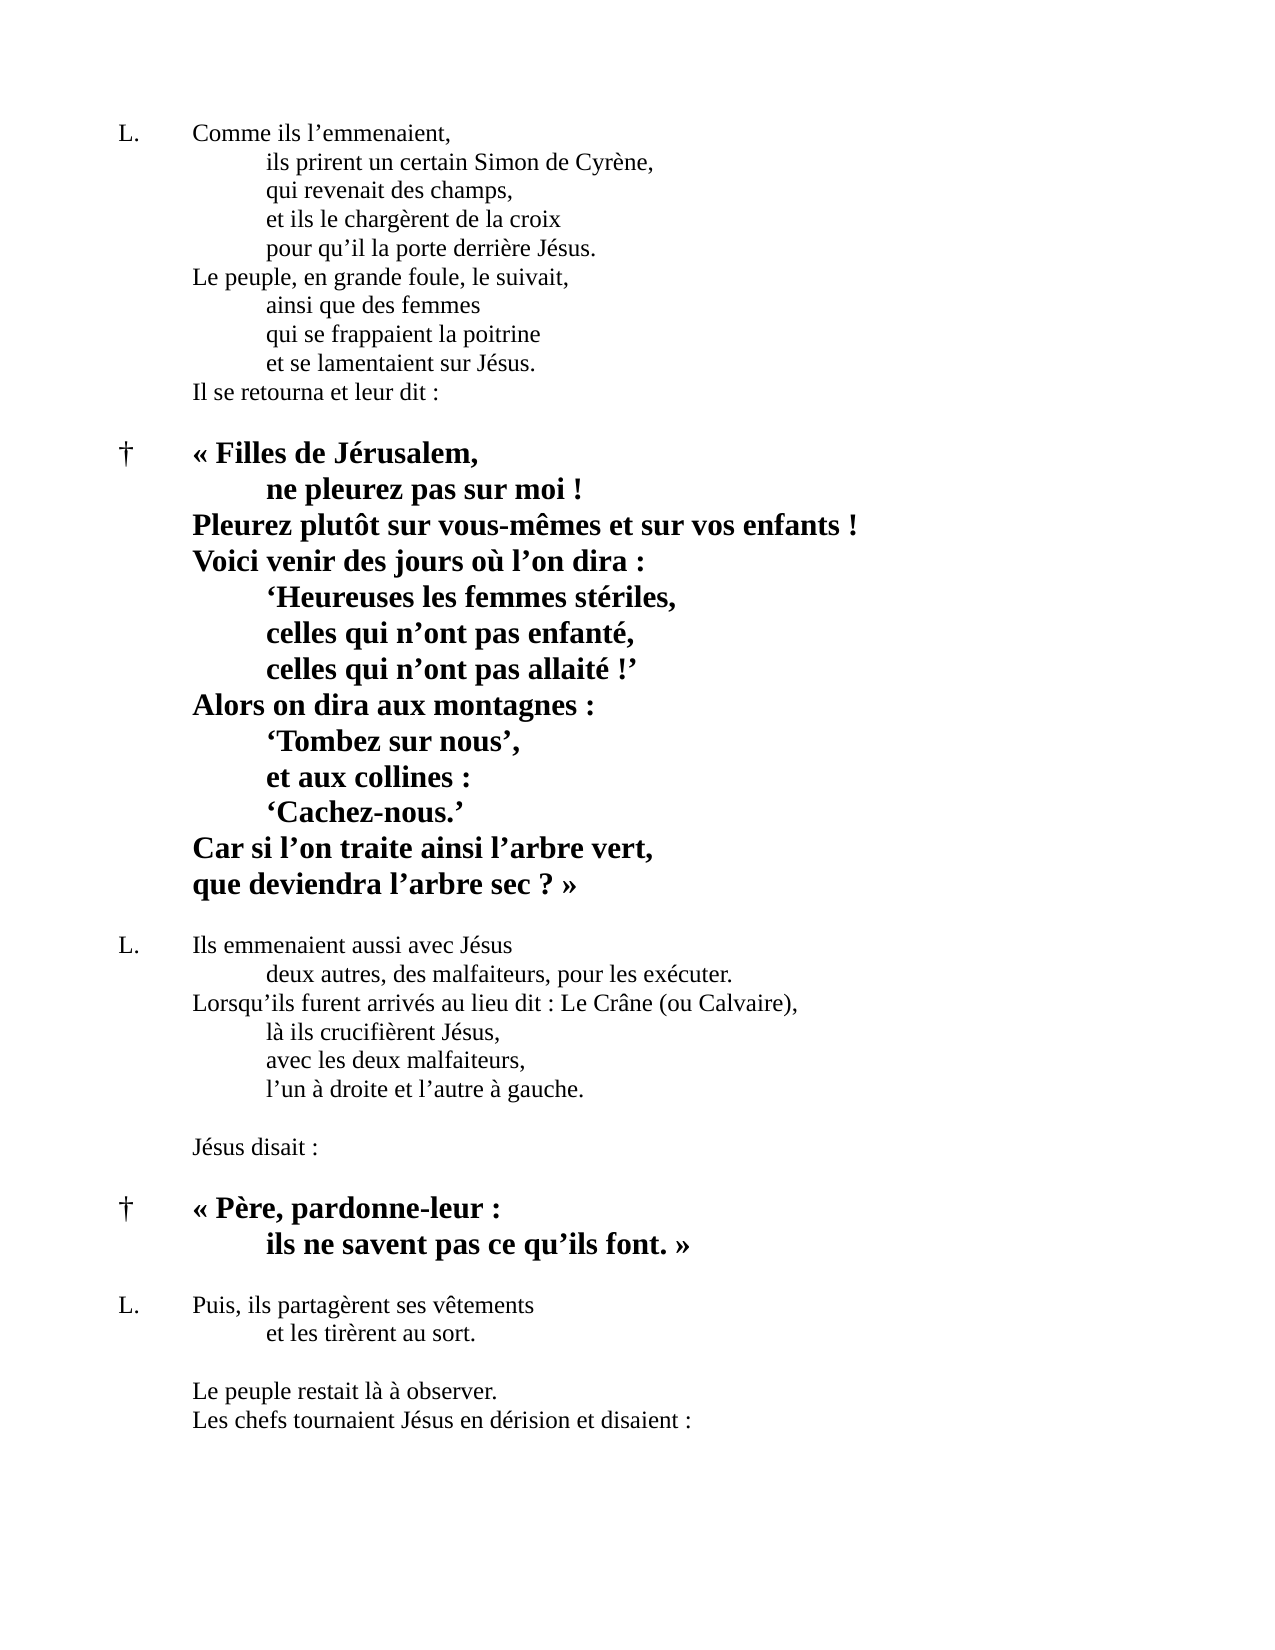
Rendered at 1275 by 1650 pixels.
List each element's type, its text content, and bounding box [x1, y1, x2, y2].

text que deviendra l’arbre sec ? » [118, 866, 1157, 902]
text celles qui n’ont pas enfanté, [118, 614, 1157, 650]
text pour qu’il la porte derrière Jésus. [118, 233, 1157, 262]
text Jésus disait : [118, 1132, 1157, 1160]
text et les tirèrent au sort. [118, 1318, 1157, 1347]
text deux autres, des malfaiteurs, pour les exécuter. [118, 959, 1157, 988]
text Lorsqu’ils furent arrivés au lieu dit : Le Crâne (ou Calvaire), [118, 988, 1157, 1017]
text Les chefs tournaient Jésus en dérision et disaient : [118, 1405, 1157, 1433]
text † « Père, pardonne-leur : [118, 1189, 1157, 1225]
text L. Comme ils l’emmenaient, [118, 118, 1157, 147]
text là ils crucifièrent Jésus, [118, 1017, 1157, 1045]
text ainsi que des femmes [118, 291, 1157, 319]
text et se lamentaient sur Jésus. [118, 348, 1157, 377]
text Le peuple, en grande foule, le suivait, [118, 262, 1157, 291]
text Le peuple restait là à observer. [118, 1376, 1157, 1405]
text Car si l’on traite ainsi l’arbre vert, [118, 830, 1157, 866]
text Il se retourna et leur dit : [118, 377, 1157, 406]
text L. Puis, ils partagèrent ses vêtements [118, 1290, 1157, 1318]
text ils ne savent pas ce qu’ils font. » [118, 1225, 1157, 1261]
text Pleurez plutôt sur vous-mêmes et sur vos enfants ! [118, 506, 1157, 542]
text L. Ils emmenaient aussi avec Jésus [118, 930, 1157, 959]
text celles qui n’ont pas allaité !’ [118, 650, 1157, 686]
text ils prirent un certain Simon de Cyrène, [118, 147, 1157, 176]
text ‘Heureuses les femmes stériles, [118, 578, 1157, 614]
text ne pleurez pas sur moi ! [118, 470, 1157, 506]
text qui se frappaient la poitrine [118, 319, 1157, 348]
text l’un à droite et l’autre à gauche. [118, 1074, 1157, 1103]
text Voici venir des jours où l’on dira : [118, 542, 1157, 578]
text avec les deux malfaiteurs, [118, 1045, 1157, 1074]
text † « Filles de Jérusalem, [118, 434, 1157, 470]
text ‘Cachez-nous.’ [118, 794, 1157, 830]
text qui revenait des champs, [118, 176, 1157, 204]
text ‘Tombez sur nous’, [118, 722, 1157, 758]
text et aux collines : [118, 758, 1157, 794]
text Alors on dira aux montagnes : [118, 686, 1157, 722]
text et ils le chargèrent de la croix [118, 204, 1157, 233]
